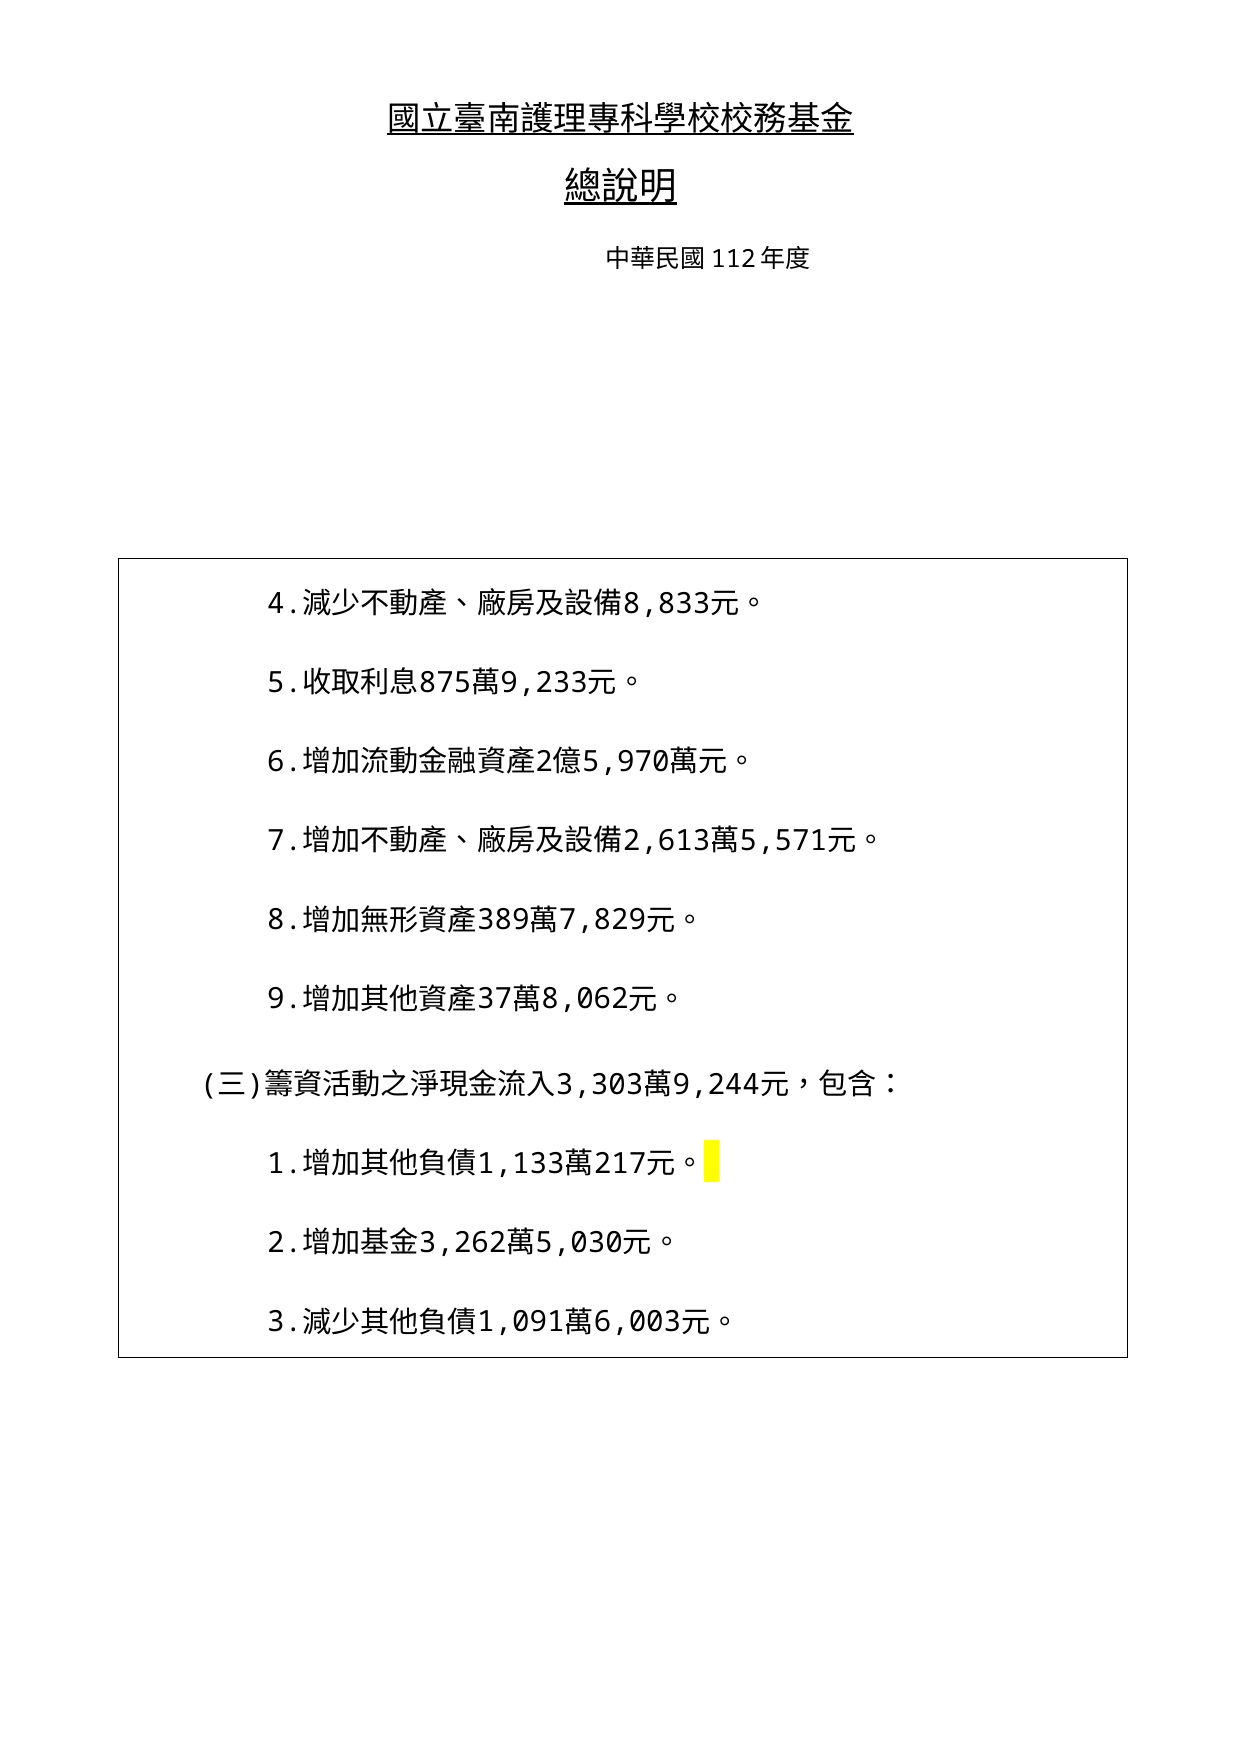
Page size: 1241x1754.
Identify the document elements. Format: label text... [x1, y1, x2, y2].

table_header 一、業務計畫實施績效： (一)教學品質之提升： 建構優質化的教務資訊系統，適時維護、主動更新及添購教學設備以利教學活動進行。建立E化線上教學與學習環境，建置及推動課程地圖，並維護學生學習歷程檔案。持續推動跨域多元課程、微學分課程及全英語(EMI)課程，並訂定相關辦法，111學年度第2學期期中考試全校學生不及格比率為55.5％，透過成績預警系統，進行學習成效不佳學生輔導。授課教師提供每週四小時課後輔導時間（office hours），以加強學生學習成效，使該學期總成績不及格比率降低為19.4％。 同時獎勵學業成績優秀學生，111 學年度優秀學生受獎人次共214人次，合計獎金447,000元；獎勵優秀入學新生計畫，每年公開表揚「5A獎5萬」及頒發優秀新生獎勵，112學年度共8名新生獲獎，另配合多元選才專案計畫、技優領航計畫，對學生所繳交之學習歷程檔案，建立評量尺規，推動評分補助系統及其他招生專業化配套措施等，建立學習標竿，提升同儕學習成效。 於111學年擴充Moodle教師上傳數位教材報表功能，並委外進行維運平臺功能，以便師生使用與管理數位教材；為提高師生平臺使用率，鼓勵教師上傳課程相關資料至平臺，112年度教師檔案上傳率100％。在教師增能上，112學年辦理教師研習（19場）並規劃多元主題如:精進創新、教學實踐研究案撰寫要點、雙語教學、STEM教學、數位教學、自主學習及多元評量等主題，擴展視野，引進教學新知與科技策略。112年總計教師社群召集人(4位教師)，23位教師申請教學助理，並補助創新教學研究（4件）及數位教材製作（27人次教師），共計有42門課程及1,878人次受惠。學生經歷創新教學現場後，根據其回饋，接受度較高之數位教材為技術影片及互動教材，理由是可於課後自主學習、增加課程熟悉度並多次複習，進而達到提升學習成效。此外，獲得精進教學獎勵的教師，帶領學生參與【2023台語漢詩吟唱賽】分別榮獲全國第二名及佳作之殊榮。綜上所述，校內教學相關系統效能之提升，加上校內之創新教學相關計畫補助，對教師乃為加乘之效果，其成果反應在教師專業知能、教學模式及教學方法之改善及整體教學品質之提升。 (二)學術研究水準之提升： 積極推動各單位及教師與國內外相關學者或學術機構學術交流與合作，並辦理教師論文發表補助，獎勵教師論文、教學實務或技術報告發表與升等，鼓勵教師自我成長，各教學小組成立讀書會及研究會，彼此分享教學與研究成果。 (三)與業界或學術界簽約發展實質合作夥伴關係，並推動已簽約之策 略聯盟單位實質合作事項： 已與20間醫院、13間學校（含2間國外大學）、17間業界、社團法人台灣健康教育推廣協會暨臺南市護理師護士公會等單位簽訂合作夥伴關係，發展實質合作辦理產學合作計畫案計13件。102~112年度教師簽訂廠商全額出資之產學研究案全校合計166件，總金額53,228,394元。其中化妝品應用科為113件，金額合計23,190,825元；老人服務事業科為31件，金額合計28,457,319元；護理科為22件，金額合計1,580,250元。其中產學研究案之合作夥伴包含：臺鹽公司、中油公司、SGS、工研院、菲蘇德美、法儂、綠祚、荷柏園、維格醫美、施舒雅、媚登峰、佐登妮思、名留、蘿蔓菲婚紗、獨角獸、耀然、昇宏、竹門、晶凝、頂郁、金美克能、麗臺科技、晒亞生醫、瑛誼綠科技、瑞格藥品、愛瑪妮生物科技、抱抱國際有限公司、莎士比亞婚紗攝影禮服社、財團法人高雄市私立基督教山地育幼院、高雄榮民總醫院臺南分院、臺灣護理學會、嘉義基督教醫院、衛福部、勞動部勞動力發展署雲嘉南分署、社團法人高雄市社會工作師公會、臺南市政府、財團法人高雄市華仁社會福利慈善基金會、愛&喜び株式会社、寶桑社會企業社附設臺東縣私立寶桑居家長照機構、永大書局有限公司、彰化縣婚禮設計服務人員職業工會、惠聖元企業社、財團法人樹河社會福利基金會附設悠然山莊安養中心、戴德森醫療財團法人嘉義基督教醫院、昕曜媄生醫股份有限公司、臺中市政府社會局、屏東縣政府等。 (四)落實學生實習教學，提升學生專業能力與證照錄取率： 促進學生優良實習品質，積極開闢優良實習場所，目前護 理科有26個實習合作場所，化妝品應用科有27個實習合作場所，老人服務事業科有29個實習合作場所，讓學生實際參與實習工作，落實教育部校外實習計畫。為維護實習學生安全及權益，辦理學生實習體檢作業及意外醫療平安保險;另外，每學期由主管或導師、教師不定時訪視並關懷實習學生，並建立實習機構教學品質評核機制，以促進學生實習適應力與學習成效；充實校內技能病房設備，讓學生分組練習時，都有實作機會；定期舉辦校外醫院或長照機構參訪、研討，掌握社會脈動，提升學生護理師證照考取率，112年護理師證照通過率達77.92％；112年美容丙級技術士檢定考試通過率100％、美容乙級技術士檢定考試通過率94.87％、化學丙級技術士檢定考試通過率73.91％、NAHA&VSBAM雙認證國際芳療證照通過率100％、NCCA凝膠指甲初級技術師證通過率90.24％、NCCA美睫初級技術師證通過率80％、日本化粧體操指導士證照通過率90.11％、日本臨床化粧指導士證照通過率91.21％；112年老人服務事業科照顧服務員證照共計65名通過，通過率達100％，高考社會工作師證照通過4人，通過率40％。 (五)加強學生輔導工作，提升學生學習與成長： 有效建立學校行政單位與師生溝通管道，營造安全祥和之校園環境；推動學生自治，輔導學生成立各種學生自治團體及社團，透過社團活動與社區、志工服務，建立對社會的責任感，俾利學生之學習與成長；重視心理輔導，強化導師輔導功能，適時發現學生偏差或異常行為；並介入輔導；結合國防知性之旅參訪，拓展師生全民國防理念及防衛認知，並延展職涯規劃；強化品格素養，從新生入學即培養與深耕落實；強化體育教育和衛生保健教育，舉辦各項班際運動競賽活動，以培養團隊精神並加強體適能訓練，定期辦理健康促進活動及相關衛生教育之專題演講，提升學生照顧自己與他人之能力。 (六)加強校區各項建設，提升學習之優質環境： 本校目前總樓地板面積已達到48,909平方公尺，提供學生理論與實務結合的臨床實習環境，及足夠的師生教學研究空間，有效提升師生教學與學習之品質；另外亦提供適當的宿舍空間，以確保外地新生均能住進宿舍，並照顧經濟弱勢學生，使其能安心就學。本年度進行既有校舍之改善，辦理「晨晞樓專業教室整修工程」及「化妝品應用科專業教室整修及電力改善工程」，又持續辦理老舊冷氣汰換，以節約用電。 (七)提升圖書館資訊服務，強化網路設備效能及資訊安全，以支援教學： 強化以學術科(中心)為特色的核心館藏，配合學校高等教育深耕計畫、校務發展特色躍升計畫，訂購專業中西文紙本期刊90種、中西文資料庫7種，購置中西文圖書1,211冊、視聽資料212套，中文電子書124冊，維持各科(中心)相關圖書及期刊的穩定成長，強化健康照護與化妝品應用核心館藏，並持續建置智慧財產權、性別主流化及原住民族等特色館藏。參與國內5個資源共享聯盟，透過館際合作方式，提供文獻傳遞38件，館際借書170件，並採購共用性資料庫21種，提供全方位讀者服務。購置讀者密碼管理模組及帳號整合模組，強化圖書館系統「身分驗證管理」之防護基準，並與教務系統介接，同步即時更新學生資料，提供更安全不受限的服務。辧理8場新生圖書館利用指導課程，5場圖書館電子資源利用課程，11場閱讀推廣活動，增進教學成效。 佈建校園無線網路基地台，改善後本校公共區域及教學區，皆支援最新Wi-Fi 6無線網路；採購本校核心交換器(Core Switch)及宿舍邊際交換器(edge switch)提升網路設備妥善率，建置網路入侵防禦系統(NIPS)，持續控管校園網路IP address使用，電腦病毒掃描及流量監控；加強資訊安全：郵件過濾器(Spam)授權購買、防毒軟體趨勢科技Trend Micro Education Suite(大專院校單項產品全校授權)及社交工程演練；持續加強資訊安全及推動校園資訊安全之觀念：辦理資訊安全及個人資料及教育訓練(線上)、個人資料事故應變演練暨與辦理教育訓練(線上)。持續維運虛擬平台：升級虛擬平台作業系統軟體、虛擬平台備份軟體(全部共一個軟體，依CPU數購買多份授權)及伺服器(含儲存設備)。持續維護本校無障礙網頁。租用中華電信數據電路及hicloud雲儲存服務，以強化異地備份提升網路服務。 二、收支餘絀情形： (一)收入決算與收入預算比較情形： 1.業務收入：本年度決算數3億4,523萬2,028元，較預算數3億3,286萬元，增加1,237萬2,028元，增加3.72％，差異原因分析如下： 學雜費收入：本年度決算數6,310萬2,607元，較預算數6,124萬元，增加186萬2,607元，增加3.04％。 學雜費減免(-)：本年度決算數690萬5,261元，較預算數661萬元，增加29萬5,261元，增加4.47％，主要係因申請學雜費減免之學生數較預計增加。 建教合作收入：本年度決算數1,663萬8,228元，較預算數1,100萬元，增加563萬8,228元，增加51.26％，主要係各類委辦計畫案收入較預計增加。 推廣教育收入：本年度決算數496萬84元，較預算數350萬元，增加146萬84元，增加41.72％，主要係因推廣課程報名人數增加，收入較預計增加。 學校教學研究補助收入：本年度決算數2億2,338萬9,000元，等於預算數2億2,338萬9,000元。 其他補助收入：本年度決算數4,403萬9,880元，較預算數4,031萬1,000元，增加372萬8,880元，增加9.25％，主要係教育部補助之計畫收入較預計增加。 雜項業務收入：本年度決算數7,490元，較預算數3萬元，減少2萬2,510元，減少75.03％，主要係辦理招生業務之收入較預計減少。 2.業務外收入：本年度決算數2,898萬9,375元，較預算數1,512萬元，增加1,386萬9,375元，增加91.73％，差異原因分析如下： 利息收入：本年度決算數1,060萬3,252元，較預算數500萬元，增加560萬3,252元，增加112.07％，主要係利率調升及定期存款金額增加致利息收入較預計增加。 資產使用及權利金收入：本年度決算數987萬494元，較預算數900萬元，增加87萬494元，增加9.67％，主要係學生住宿費收入較預計增加。 違規罰款收入：本年度決算數2,321元，較預算數2萬元，減少1萬7,679元，減少88.40％，主要係廠商違約金收入較預計減少。 受贈收入：本年度決算數786萬7,801元，較預算數80萬元，增加706萬7,801元，增加883.48％，主要係接受各界捐款收入較預計增加。 賠(補)償收入：本年度決算數2萬4,300元，較預算數0元，增加2萬4,300元，主要係遺失財產賠償收入較預計增加。 雜項收入：本年度決算數62萬1,207元，較預算數30萬元，增加32萬1,207元，增加107.07％，主要係收取成績單等收入較預計增加。 (二)支出決算與支出預算比較情形： 1.業務成本與費用：本年度決算數3億8,228萬8,054元，較預算數3億6,487萬7,000元，增加1,741萬1,054元，增加4.77％，差異原因分析如下： 教學研究及訓輔成本：本年度決算數2億6,474萬6,671元，較預算數2億6,192萬7,000元，增加281萬9,671元，增加1.08％，主要係用人費用之正式員額薪資較預算數增加。 建教合作成本：本年度決算數1,631萬2,944元，較預算數900萬4,000元，增加730萬8,944元，增加81.17％，主要係各類委辦計畫案收入較預計增加，成本相對增加。 推廣教育成本：本年度決算數324萬1,514元，較預算數179萬8,000元，增加144萬3,514元，增加80.28％，主要係因課程開班數增加，成本相對增加。 學生公費及獎勵金：本年度決算數3,238萬4,924元，較預算數2,621萬元，增加617萬4,924元，增加23.56％，主要係對學生之獎勵金及補助較預計增加。 管理及總務費用－管理費用及總務費用：本年度決算數6,559萬4,911元，較預算數6,590萬8,000元，減少31萬3,089元，減少0.48％，主要係不動產、廠房及設備折舊較預計減少。 其他業務費用－雜項業務費用：本年度決算數7,090元，較預算數3萬元，減少2萬2,910元，減少76.37％，主要係辦理招生業務之收入減少，相關費用相對減少。 2.業務外費用－雜項費用：本年度決算數1,781萬4,754元，較預算數1,130萬4,000元，增加651萬754元，增加57.60％，主要係學生宿舍相關支出增加。 (三)決算與預算餘絀比較情形： 1.業務賸餘(短絀)：本年度決算業務短絀3,705萬6,026元，較預算短絀數3,201萬7,000元，增加短絀503萬9,026元，主要係建教合作成本增加。 2.業務外賸餘(短絀)：本年度決算業務外賸餘1,117萬4,621元，較預算賸餘數381萬6,000元，增加賸餘735萬8,621元，主要係受贈收入增加。 3.本期賸餘(短絀)：本年度決算短絀2,588萬1,405元，較預算短絀數2,820萬1,000元，減少短絀231萬9,595元，主要係受贈收入增加。 三、餘絀撥補實況： 本期短絀2,588萬1,405元，前期未分配賸餘3,110萬5,385元，本年度未分配賸餘522萬3,980元，待填補之短絀0元。 四、現金流量結果： 本年度決算現金及約當現金淨增1,130萬8,907元，較預算現金及約當現金淨增3,157萬2,000元，減少2,026萬3,093元，其原因如下： (一)業務活動之淨現金流入2,052萬4,615元，包含： 1.本年度決算短絀2,588萬1,405元。 2.利息收入之調整減列1,060萬3,252元。 3.調整項目5,528萬631元，包含： 折舊、減損及折耗4,507萬915元。 攤銷1,633萬7,245元。 其他淨減639萬7,634元。 流動資產淨減5萬7,054元。 流動負債淨增21萬3,051元。 4.收取利息172萬8,641元。 (二)投資活動之淨現金流出4,225萬4,952元，包含： 1.減少短期墊款3萬5,353元。 2.減少投資2億3,520萬元。 3.減少準備金385萬3,091元。 4.減少不動產、廠房及設備8,833元。 5.收取利息875萬9,233元。 6.增加流動金融資產2億5,970萬元。 7.增加不動產、廠房及設備2,613萬5,571元。 8.增加無形資產389萬7,829元。 9.增加其他資產37萬8,062元。 (三)籌資活動之淨現金流入3,303萬9,244元，包含： 1.增加其他負債1,133萬217元。 2.增加基金3,262萬5,030元。 3.減少其他負債1,091萬6,003元。 (四)不影響現金流量之投資與籌資活動，包含： 1.退休離職準備金與應付退休及離職金因計息同額增加之金額1萬3,240元。 2.其他準備金與遞延收入同額增加之金額9萬9,250元。 3.不動產、廠房及設備(什項設備)與遞延收入同額增加之金額62萬7,000元。 4.無形資產與遞延收入同額增加之金額8萬9,250元。 5.應付代管資產轉列受贈公積之金額179萬6,016元。 6.特別公積全數轉列基金之金額4,924萬734元。 五、資產負債情況： (一)本年度決算資產總計23億3,203萬6,738元，包含： 1.流動資產6億5,549萬1,846元，占資產總額28.11％。 2.投資、長期應收款、貸墊款及準備金2億3,234萬6,727元，占資產總額9.96％。 3.不動產、廠房及設備8億6,870萬5,688元，占資產總額37.25％。 4.無形資產2,691萬2,426元，占資產總額1.15％。 5.其他資產5億4,858萬51元，占資產總額23.52％。 (二)負債總計5億4,424萬8,659元，占負債及淨值總額23.34％，包含： 1.流動負債2,687萬5,669元，占負債及淨值總額1.15％。 2.其他負債5億1,737萬2,990元，占負債及淨值總額22.19％。 (三)淨值總計17億8,778萬8,079元，占負債及淨值總額76.66％，包含： 1.基金16億1,620萬7,390元，占負債及淨值總額69.30％。 2.公積1億6,635萬6,709元，占負債及淨值總額7.13％。 3.累積賸餘522萬3,980元，占負債及淨值總額0.22％。 六、其他：為辦理教育部專項補助計畫所需，本年度先行辦理並補辦114年度一般建築及設備計畫預算633萬7,000元，奉行政院112年12月5日院授教字第1124401435C號函同意。 [119, 559, 1127, 1357]
